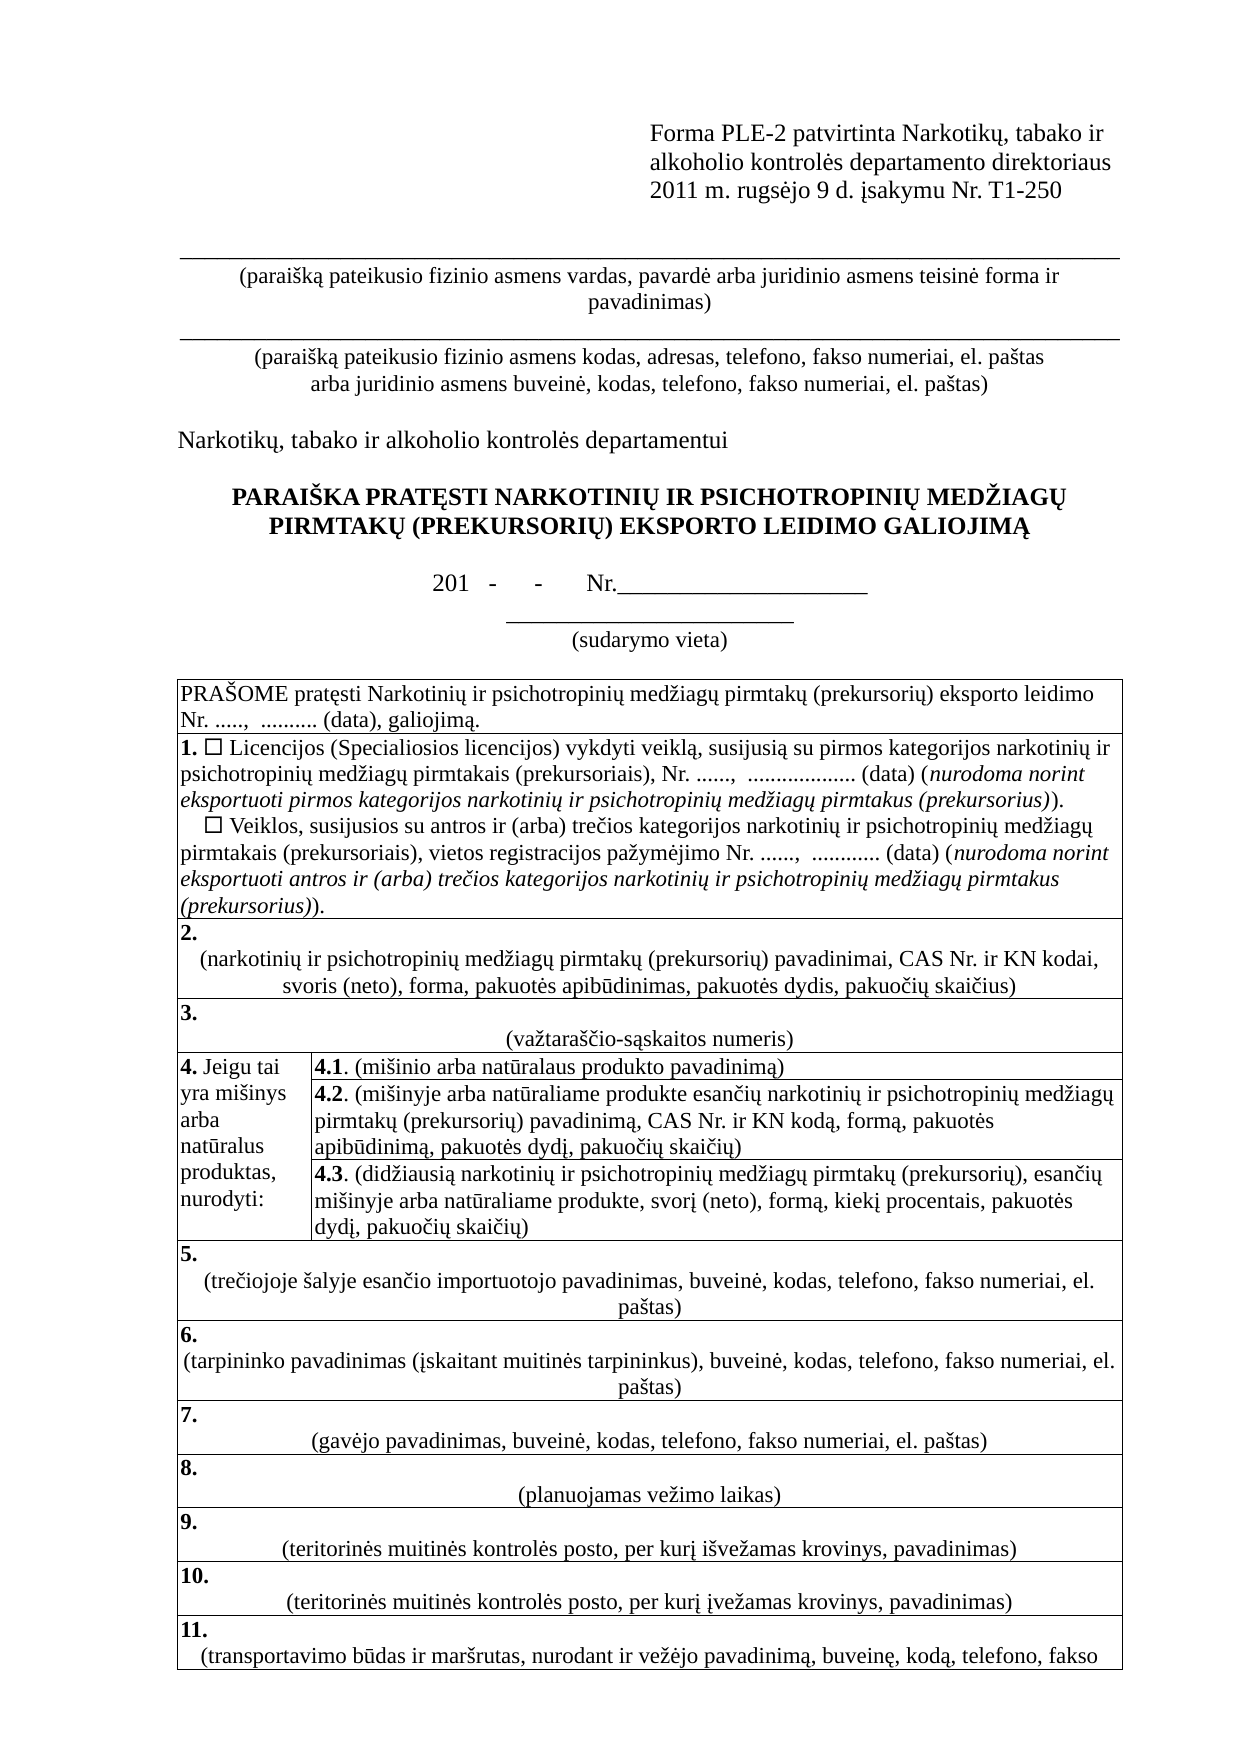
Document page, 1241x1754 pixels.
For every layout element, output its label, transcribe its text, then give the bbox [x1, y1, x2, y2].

text _ [177, 233, 1122, 262]
table_cell 10. (teritorinės muitinės kontrolės posto, per kurį įvežamas krovinys, pavadinimas) [178, 1562, 1122, 1615]
table_cell 7. (gavėjo pavadinimas, buveinė, kodas, telefono, fakso numeriai, el. paštas) [178, 1401, 1122, 1453]
text PARAIŠKA PRATĘSTI NARKOTINIŲ IR PSICHOTROPINIŲ MEDŽIAGŲ PIRMTAKŲ (PREKURSORIŲ) EKSPORTO LEIDIMO GALIOJIMĄ [177, 482, 1122, 540]
text (paraišką pateikusio fizinio asmens vardas, pavardė arba juridinio asmens teisinė forma ir pavadinimas) [177, 262, 1122, 314]
table_cell 11. (transportavimo būdas ir maršrutas, nurodant ir vežėjo pavadinimą, buveinę, kodą, telefono, fakso [178, 1616, 1122, 1668]
text alkoholio kontrolės departamento direktoriaus [649, 147, 1122, 176]
table_cell 4.3. (didžiausią narkotinių ir psichotropinių medžiagų pirmtakų (prekursorių), esančių mišinyje arba natūraliame produkte, svorį (neto), formą, kiekį procentais, pakuotės dydį, pakuočių skaičių) [312, 1160, 1122, 1239]
text 2011 m. rugsėjo 9 d. įsakymu Nr. T1-250 [649, 176, 1122, 204]
table_cell 8. (planuojamas vežimo laikas) [178, 1455, 1122, 1507]
text (paraišką pateikusio fizinio asmens kodas, adresas, telefono, fakso numeriai, el. paštas [177, 343, 1122, 370]
text Forma PLE-2 patvirtinta Narkotikų, tabako ir [649, 118, 1122, 147]
table_cell 4.1. (mišinio arba natūralaus produkto pavadinimą) [312, 1053, 1122, 1079]
text _______________________ [177, 597, 1122, 626]
text _ [177, 314, 1122, 343]
table_cell 4. Jeigu tai yra mišinys arba natūralus produktas, nurodyti: [178, 1053, 311, 1239]
text (sudarymo vieta) [177, 626, 1122, 652]
table_cell 5. (trečiojoje šalyje esančio importuotojo pavadinimas, buveinė, kodas, telefono, fakso numeriai, el. paštas) [178, 1241, 1122, 1319]
table_cell 1. [] Licencijos (Specialiosios licencijos) vykdyti veiklą, susijusią su pirmos kategorijos narkotinių ir psichotropinių medžiagų pirmtakais (prekursoriais), Nr. ......, ................... (data) (nurodoma norint eksportuoti pirmos kategorijos narkotinių ir psichotropinių medžiagų pirmtakus (prekursorius)). [] Veiklos, susijusios su antros ir (arba) trečios kategorijos narkotinių ir psichotropinių medžiagų pirmtakais (prekursoriais), vietos registracijos pažymėjimo Nr. ......, ............ (data) (nurodoma norint eksportuoti antros ir (arba) trečios kategorijos narkotinių ir psichotropinių medžiagų pirmtakus (prekursorius)). [178, 734, 1122, 918]
table_cell 6. (tarpininko pavadinimas (įskaitant muitinės tarpininkus), buveinė, kodas, telefono, fakso numeriai, el. paštas) [178, 1321, 1122, 1400]
table_cell 3. (važtaraščio-sąskaitos numeris) [178, 999, 1122, 1052]
text 201 - - Nr.____________________ [177, 568, 1122, 597]
text Narkotikų, tabako ir alkoholio kontrolės departamentui [177, 425, 1122, 453]
table_cell 2. (narkotinių ir psichotropinių medžiagų pirmtakų (prekursorių) pavadinimai, CAS Nr. ir KN kodai, svoris (neto), forma, pakuotės apibūdinimas, pakuotės dydis, pakuočių skaičius) [178, 919, 1122, 998]
text arba juridinio asmens buveinė, kodas, telefono, fakso numeriai, el. paštas) [177, 370, 1122, 396]
table_header PRAŠOME pratęsti Narkotinių ir psichotropinių medžiagų pirmtakų (prekursorių) eksporto leidimo Nr. ....., .......... (data), galiojimą. [178, 680, 1122, 732]
table_cell 9. (teritorinės muitinės kontrolės posto, per kurį išvežamas krovinys, pavadinimas) [178, 1508, 1122, 1561]
table_cell 4.2. (mišinyje arba natūraliame produkte esančių narkotinių ir psichotropinių medžiagų pirmtakų (prekursorių) pavadinimą, CAS Nr. ir KN kodą, formą, pakuotės apibūdinimą, pakuotės dydį, pakuočių skaičių) [312, 1080, 1122, 1159]
